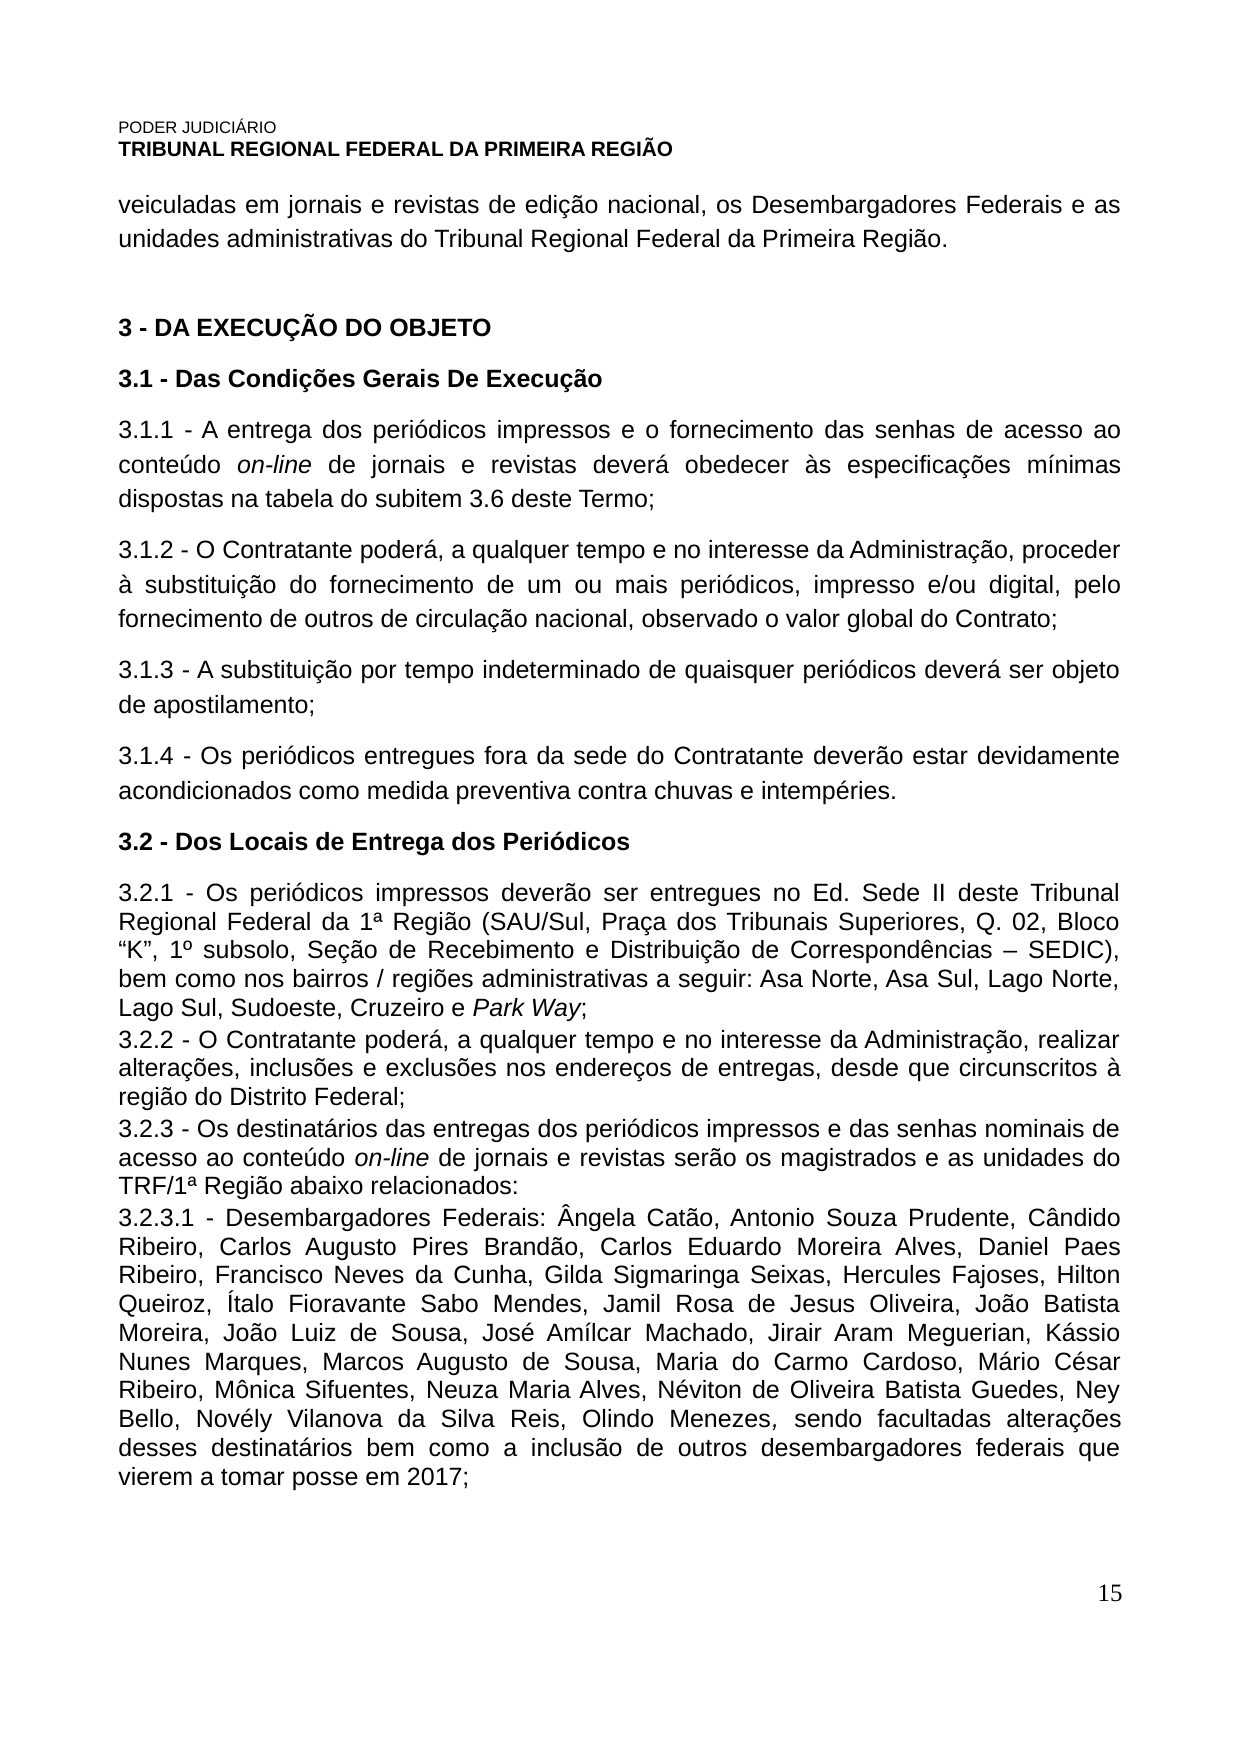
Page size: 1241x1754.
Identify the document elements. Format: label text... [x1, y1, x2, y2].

text 3 - DA EXECUÇÃO DO OBJETO [118, 313, 1122, 342]
text 3.2.3 - Os destinatários das entregas dos periódicos impressos e das senhas nominais de acesso ao conteúdo on-line de jornais e revistas serão os magistrados e as unidades do TRF/1ª Região abaixo relacionados: [118, 1114, 1122, 1200]
text 3.2 - Dos Locais de Entrega dos Periódicos [118, 827, 1122, 856]
text 3.2.2 - O Contratante poderá, a qualquer tempo e no interesse da Administração, realizar alterações, inclusões e exclusões nos endereços de entregas, desde que circunscritos à região do Distrito Federal; [118, 1024, 1122, 1111]
text 3.1 - Das Condições Gerais De Execução [118, 364, 1122, 393]
text 3.1.3 - A substituição por tempo indeterminado de quaisquer periódicos deverá ser objeto de apostilamento; [118, 656, 1122, 719]
text veiculadas em jornais e revistas de edição nacional, os Desembargadores Federais e as unidades administrativas do Tribunal Regional Federal da Primeira Região. [118, 190, 1122, 253]
text 3.1.1 - A entrega dos periódicos impressos e o fornecimento das senhas de acesso ao conteúdo on-line de jornais e revistas deverá obedecer às especificações mínimas dispostas na tabela do subitem 3.6 deste Termo; [118, 415, 1123, 513]
text 3.2.3.1 - Desembargadores Federais: Ângela Catão, Antonio Souza Prudente, Cândido Ribeiro, Carlos Augusto Pires Brandão, Carlos Eduardo Moreira Alves, Daniel Paes Ribeiro, Francisco Neves da Cunha, Gilda Sigmaringa Seixas, Hercules Fajoses, Hilton Queiroz, Ítalo Fioravante Sabo Mendes, Jamil Rosa de Jesus Oliveira, João Batista Moreira, João Luiz de Sousa, José Amílcar Machado, Jirair Aram Meguerian, Kássio Nunes Marques, Marcos Augusto de Sousa, Maria do Carmo Cardoso, Mário César Ribeiro, Mônica Sifuentes, Neuza Maria Alves, Néviton de Oliveira Batista Guedes, Ney Bello, Novély Vilanova da Silva Reis, Olindo Menezes, sendo facultadas alterações desses destinatários bem como a inclusão de outros desembargadores federais que vierem a tomar posse em 2017; [118, 1203, 1122, 1490]
text 3.1.4 - Os periódicos entregues fora da sede do Contratante deverão estar devidamente acondicionados como medida preventiva contra chuvas e intempéries. [118, 741, 1122, 804]
text 3.2.1 - Os periódicos impressos deverão ser entregues no Ed. Sede II deste Tribunal Regional Federal da 1ª Região (SAU/Sul, Praça dos Tribunais Superiores, Q. 02, Bloco “K”, 1º subsolo, Seção de Recebimento e Distribuição de Correspondências – SEDIC), bem como nos bairros / regiões administrativas a seguir: Asa Norte, Asa Sul, Lago Norte, Lago Sul, Sudoeste, Cruzeiro e Park Way; [118, 878, 1122, 1022]
text 3.1.2 - O Contratante poderá, a qualquer tempo e no interesse da Administração, proceder à substituição do fornecimento de um ou mais periódicos, impresso e/ou digital, pelo fornecimento de outros de circulação nacional, observado o valor global do Contrato; [118, 535, 1123, 633]
